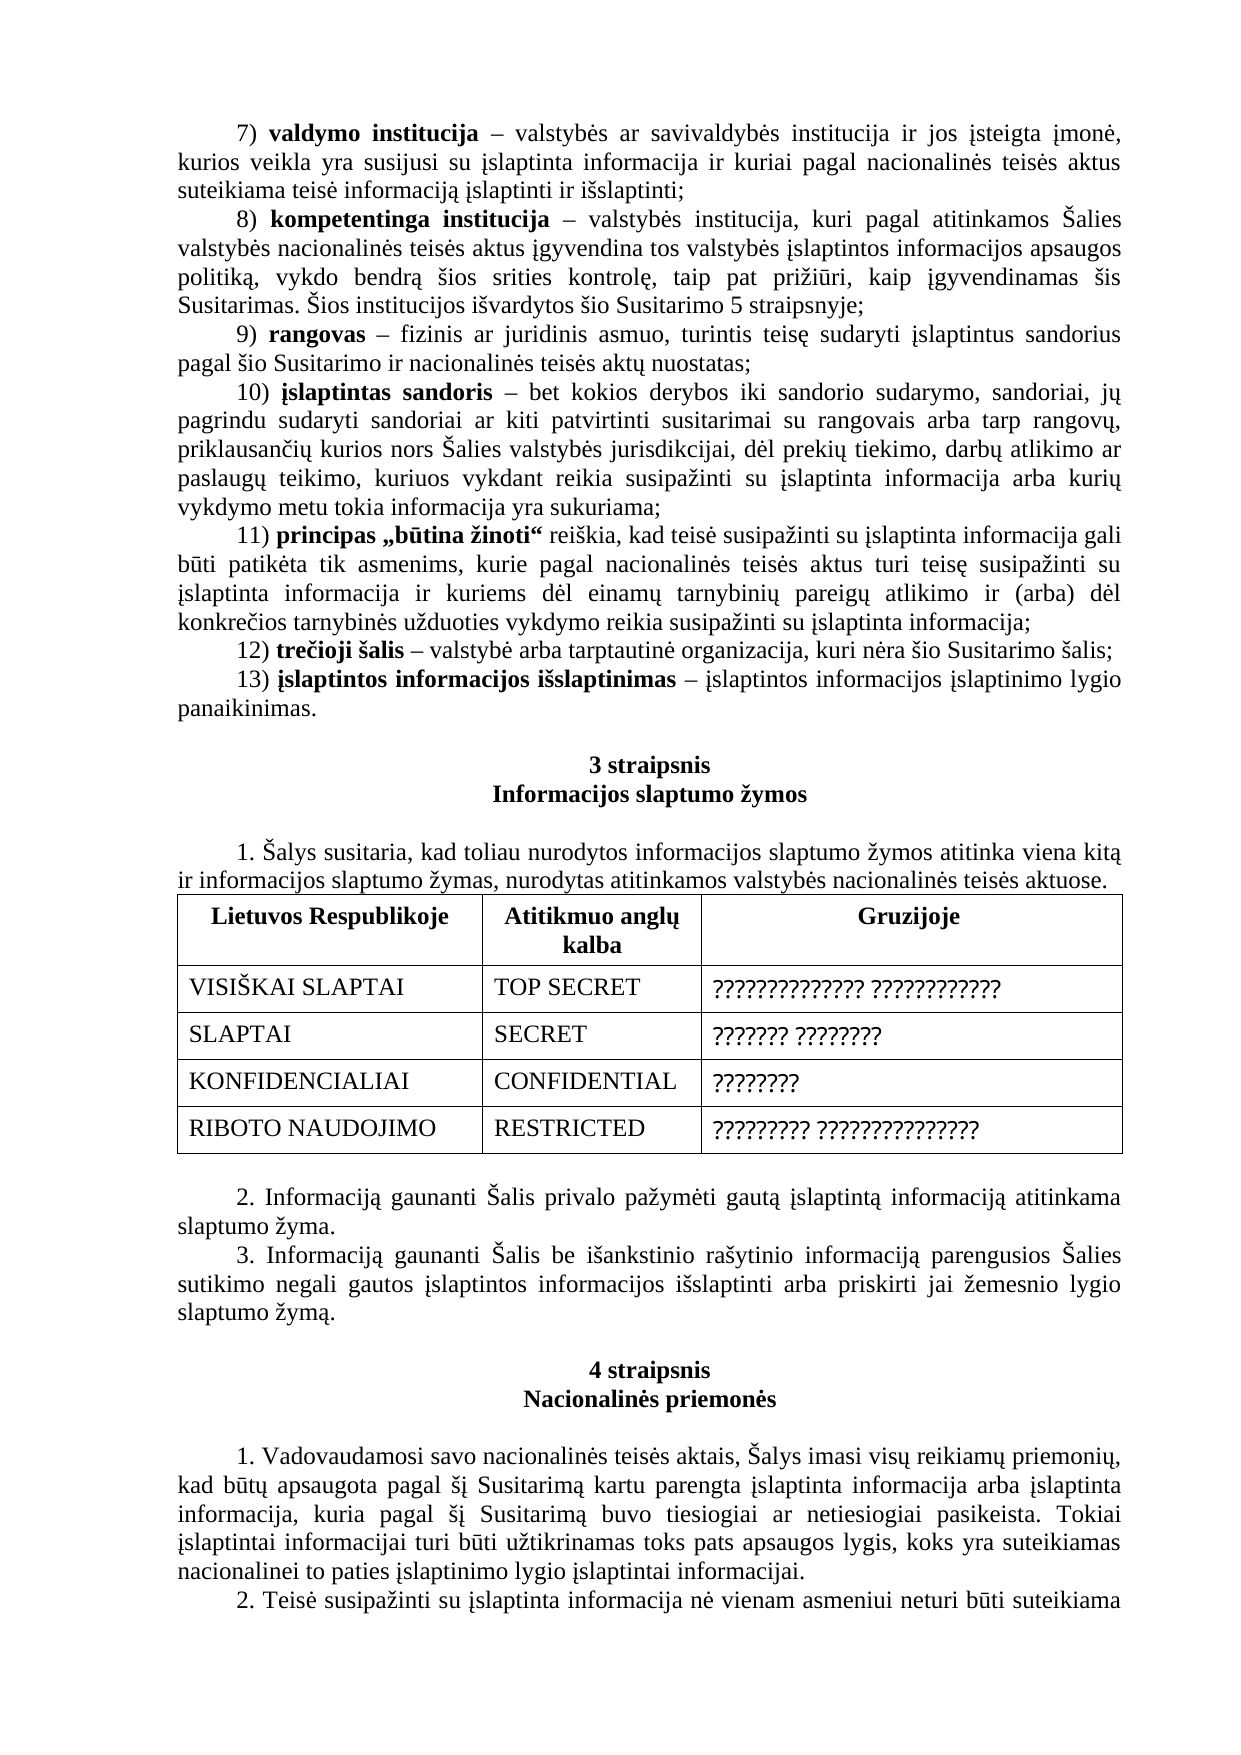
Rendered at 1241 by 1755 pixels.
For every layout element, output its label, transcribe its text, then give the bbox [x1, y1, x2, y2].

text 2. Informaciją gaunanti Šalis privalo pažymėti gautą įslaptintą informaciją atitinkama slaptumo žyma. [177, 1182, 1122, 1240]
text Nacionalinės priemonės [177, 1384, 1122, 1412]
table_cell ???????? [702, 1060, 1122, 1106]
table_cell KONFIDENCIALIAI [178, 1060, 482, 1106]
table_header Atitikmuo anglų kalba [483, 895, 701, 965]
text Informacijos slaptumo žymos [177, 779, 1122, 808]
table_cell ?????????????? ???????????? [702, 966, 1122, 1012]
table_cell SLAPTAI [178, 1013, 482, 1059]
table_cell SECRET [483, 1013, 701, 1059]
text 13) įslaptintos informacijos išslaptinimas – įslaptintos informacijos įslaptinimo lygio panaikinimas. [177, 664, 1122, 722]
table_cell RIBOTO NAUDOJIMO [178, 1107, 482, 1153]
text 10) įslaptintas sandoris – bet kokios derybos iki sandorio sudarymo, sandoriai, jų pagrindu sudaryti sandoriai ar kiti patvirtinti susitarimai su rangovais arba tarp rangovų, priklausančių kurios nors Šalies valstybės jurisdikcijai, dėl prekių tiekimo, darbų atlikimo ar paslaugų teikimo, kuriuos vykdant reikia susipažinti su įslaptinta informacija arba kurių vykdymo metu tokia informacija yra sukuriama; [177, 377, 1122, 521]
text 3 straipsnis [177, 751, 1122, 779]
text 3. Informaciją gaunanti Šalis be išankstinio rašytinio informaciją parengusios Šalies sutikimo negali gautos įslaptintos informacijos išslaptinti arba priskirti jai žemesnio lygio slaptumo žymą. [177, 1240, 1122, 1326]
table_cell ??????? ???????? [702, 1013, 1122, 1059]
table_header Gruzijoje [702, 895, 1122, 965]
table_cell ????????? ??????????????? [702, 1107, 1122, 1153]
table_cell TOP SECRET [483, 966, 701, 1012]
text 4 straipsnis [177, 1355, 1122, 1384]
table_cell VISIŠKAI SLAPTAI [178, 966, 482, 1012]
text 2. Teisė susipažinti su įslaptinta informacija nė vienam asmeniui neturi būti suteikiama [177, 1585, 1122, 1614]
text 1. Šalys susitaria, kad toliau nurodytos informacijos slaptumo žymos atitinka viena kitą ir informacijos slaptumo žymas, nurodytas atitinkamos valstybės nacionalinės teisės aktuose. [177, 837, 1122, 894]
text 12) trečioji šalis – valstybė arba tarptautinė organizacija, kuri nėra šio Susitarimo šalis; [177, 636, 1122, 664]
table_header Lietuvos Respublikoje [178, 895, 482, 965]
text 1. Vadovaudamosi savo nacionalinės teisės aktais, Šalys imasi visų reikiamų priemonių, kad būtų apsaugota pagal šį Susitarimą kartu parengta įslaptinta informacija arba įslaptinta informacija, kuria pagal šį Susitarimą buvo tiesiogiai ar netiesiogiai pasikeista. Tokiai įslaptintai informacijai turi būti užtikrinamas toks pats apsaugos lygis, koks yra suteikiamas nacionalinei to paties įslaptinimo lygio įslaptintai informacijai. [177, 1441, 1122, 1585]
text 9) rangovas – fizinis ar juridinis asmuo, turintis teisę sudaryti įslaptintus sandorius pagal šio Susitarimo ir nacionalinės teisės aktų nuostatas; [177, 319, 1122, 377]
table_cell RESTRICTED [483, 1107, 701, 1153]
text 7) valdymo institucija – valstybės ar savivaldybės institucija ir jos įsteigta įmonė, kurios veikla yra susijusi su įslaptinta informacija ir kuriai pagal nacionalinės teisės aktus suteikiama teisė informaciją įslaptinti ir išslaptinti; [177, 118, 1122, 204]
text 8) kompetentinga institucija – valstybės institucija, kuri pagal atitinkamos Šalies valstybės nacionalinės teisės aktus įgyvendina tos valstybės įslaptintos informacijos apsaugos politiką, vykdo bendrą šios srities kontrolę, taip pat prižiūri, kaip įgyvendinamas šis Susitarimas. Šios institucijos išvardytos šio Susitarimo 5 straipsnyje; [177, 204, 1122, 319]
text 11) principas „būtina žinoti“ reiškia, kad teisė susipažinti su įslaptinta informacija gali būti patikėta tik asmenims, kurie pagal nacionalinės teisės aktus turi teisę susipažinti su įslaptinta informacija ir kuriems dėl einamų tarnybinių pareigų atlikimo ir (arba) dėl konkrečios tarnybinės užduoties vykdymo reikia susipažinti su įslaptinta informacija; [177, 521, 1122, 636]
table_cell CONFIDENTIAL [483, 1060, 701, 1106]
